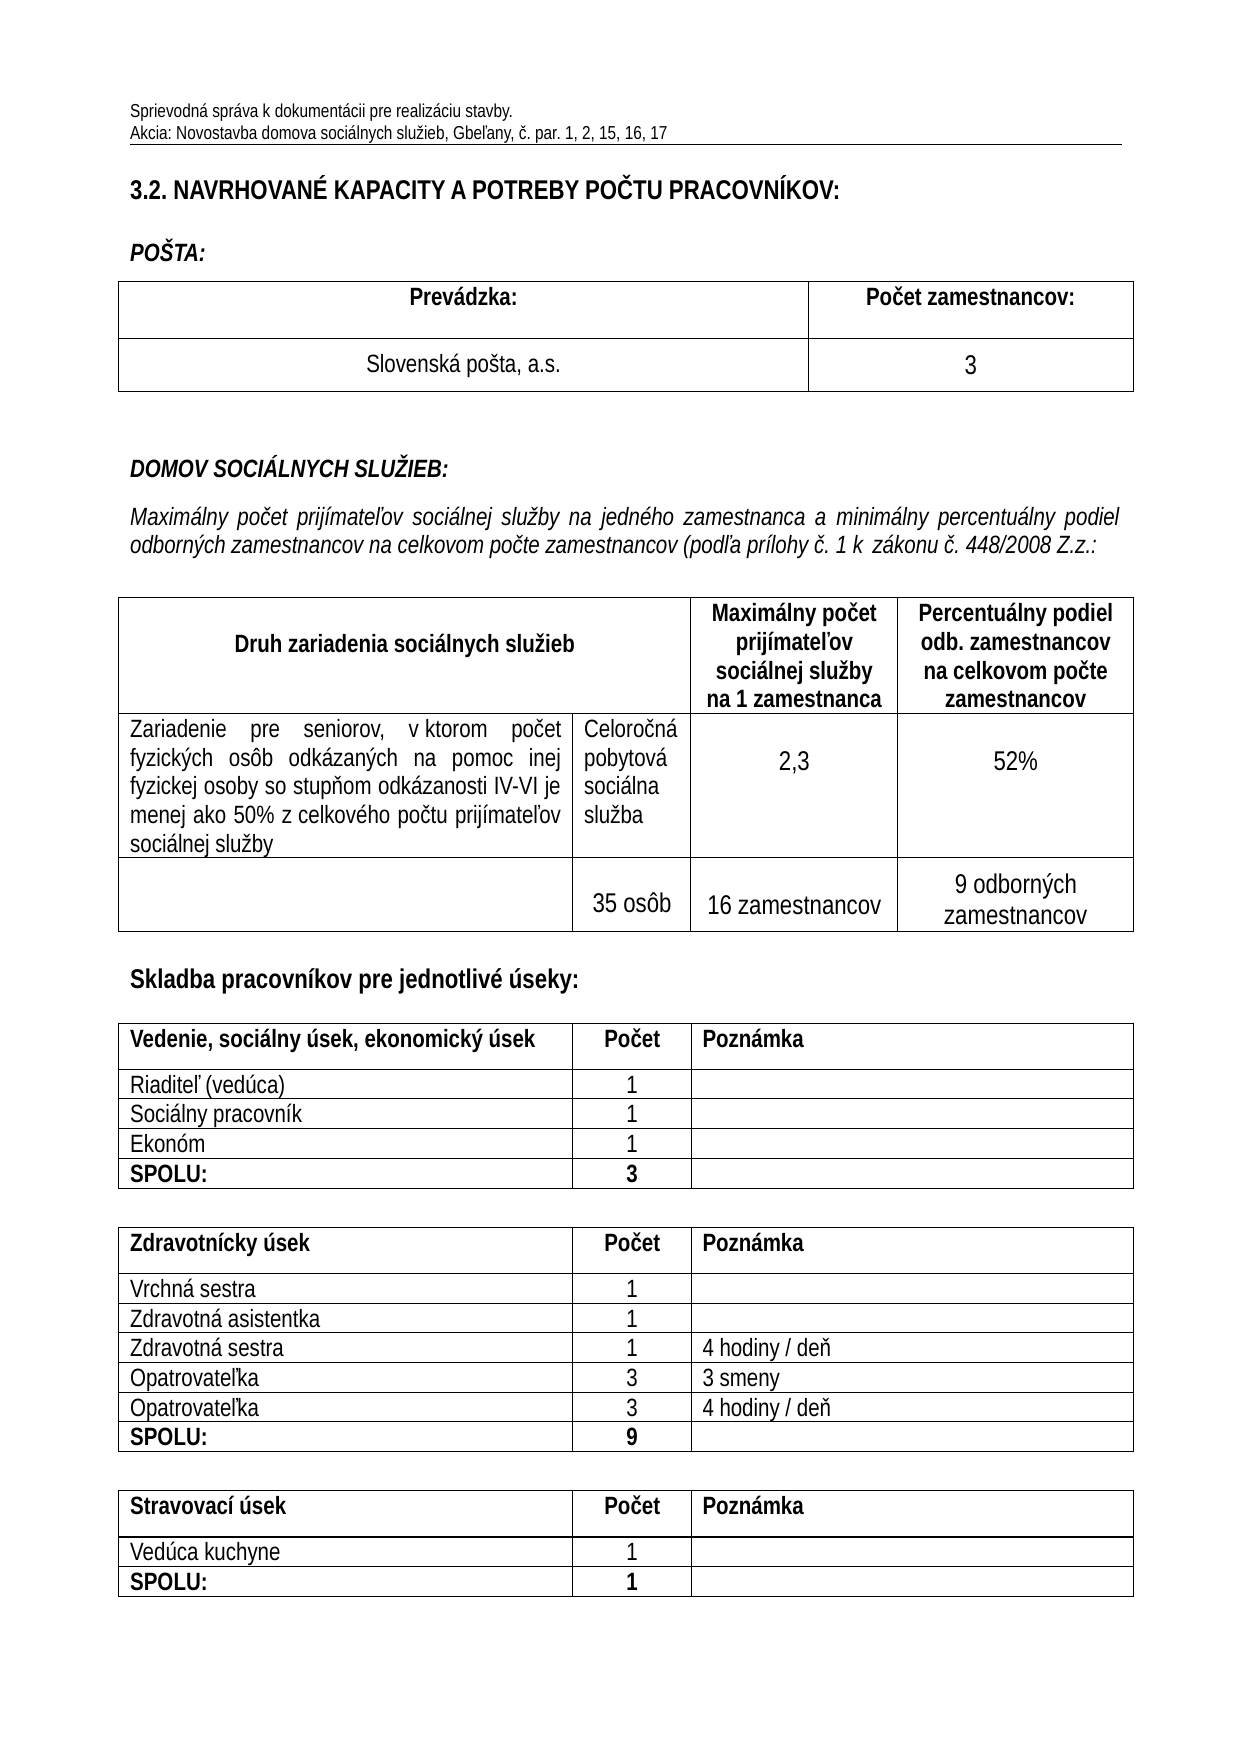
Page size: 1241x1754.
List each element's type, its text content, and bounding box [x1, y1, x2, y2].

table_cell 16 zamestnancov [691, 858, 897, 931]
text Skladba pracovníkov pre jednotlivé úseky: [130, 963, 1122, 994]
table_cell 1 [573, 1333, 691, 1362]
table_cell Vrchná sestra [119, 1274, 572, 1302]
table_header Zdravotnícky úsek [119, 1228, 572, 1273]
table_cell 3 [809, 339, 1133, 391]
table_header Prevádzka: [119, 282, 808, 338]
table_cell 1 [573, 1304, 691, 1332]
table_cell Riaditeľ (vedúca) [119, 1070, 572, 1098]
table_cell Zariadenie pre seniorov, v ktorom počet fyzických osôb odkázaných na pomoc inej fyzickej osoby so stupňom odkázanosti IV-VI je menej ako 50% z celkového počtu prijímateľov sociálnej služby [119, 714, 572, 857]
table_header Poznámka [692, 1491, 1133, 1536]
table_cell Zdravotná asistentka [119, 1304, 572, 1332]
table_cell 1 [573, 1070, 691, 1098]
table_cell Celoročná pobytová sociálna služba [573, 714, 690, 857]
table_header Počet [573, 1491, 691, 1536]
table_header Počet [573, 1024, 691, 1069]
table_cell Sociálny pracovník [119, 1099, 572, 1128]
table_header Percentuálny podiel odb. zamestnancov na celkovom počte zamestnancov [898, 598, 1133, 713]
table_cell [119, 858, 572, 931]
table_cell 3 smeny [692, 1363, 1133, 1392]
table_cell SPOLU: [119, 1567, 572, 1596]
table_cell 52% [898, 714, 1133, 857]
table_cell [692, 1129, 1133, 1158]
table_header Maximálny počet prijímateľov sociálnej služby na 1 zamestnanca [691, 598, 897, 713]
table_cell Opatrovateľka [119, 1363, 572, 1392]
table_cell 1 [573, 1129, 691, 1158]
table_cell [692, 1274, 1133, 1302]
table_header Vedenie, sociálny úsek, ekonomický úsek [119, 1024, 572, 1069]
table_cell [692, 1422, 1133, 1451]
table_header Počet [573, 1228, 691, 1273]
text 3.2. Navrhované kapacity a potreby počtu pracovníkov: [130, 174, 1122, 205]
table_cell 1 [573, 1274, 691, 1302]
table_cell SPOLU: [119, 1159, 572, 1187]
table_header Druh zariadenia sociálnych služieb [119, 598, 690, 713]
table_cell 4 hodiny / deň [692, 1333, 1133, 1362]
table_cell Vedúca kuchyne [119, 1538, 572, 1566]
table_cell Ekonóm [119, 1129, 572, 1158]
table_cell [692, 1070, 1133, 1098]
text DOMOV SOCIÁLNYCH SLUŽIEB: [130, 454, 1122, 483]
table_cell [692, 1099, 1133, 1128]
table_cell [692, 1304, 1133, 1332]
table_cell Opatrovateľka [119, 1393, 572, 1421]
text Maximálny počet prijímateľov sociálnej služby na jedného zamestnanca a minimálny percentuálny podiel odborných zamestnancov na celkovom počte zamestnancov (podľa prílohy č. 1 k zákonu č. 448/2008 Z.z.: [130, 502, 1122, 559]
table_cell SPOLU: [119, 1422, 572, 1451]
table_cell 4 hodiny / deň [692, 1393, 1133, 1421]
text POŠTA: [130, 238, 1122, 267]
table_cell 9 odborných zamestnancov [898, 858, 1133, 931]
table_cell Zdravotná sestra [119, 1333, 572, 1362]
table_cell 1 [573, 1567, 691, 1596]
table_cell [692, 1159, 1133, 1187]
table_cell 9 [573, 1422, 691, 1451]
table_cell [692, 1538, 1133, 1566]
table_header Počet zamestnancov: [809, 282, 1133, 338]
table_header Stravovací úsek [119, 1491, 572, 1536]
table_cell 3 [573, 1159, 691, 1187]
table_cell Slovenská pošta, a.s. [119, 339, 808, 391]
table_header Poznámka [692, 1024, 1133, 1069]
table_cell [692, 1567, 1133, 1596]
table_cell 3 [573, 1363, 691, 1392]
table_cell 35 osôb [573, 858, 690, 931]
table_cell 3 [573, 1393, 691, 1421]
table_cell 1 [573, 1538, 691, 1566]
table_cell 1 [573, 1099, 691, 1128]
table_cell 2,3 [691, 714, 897, 857]
table_header Poznámka [692, 1228, 1133, 1273]
